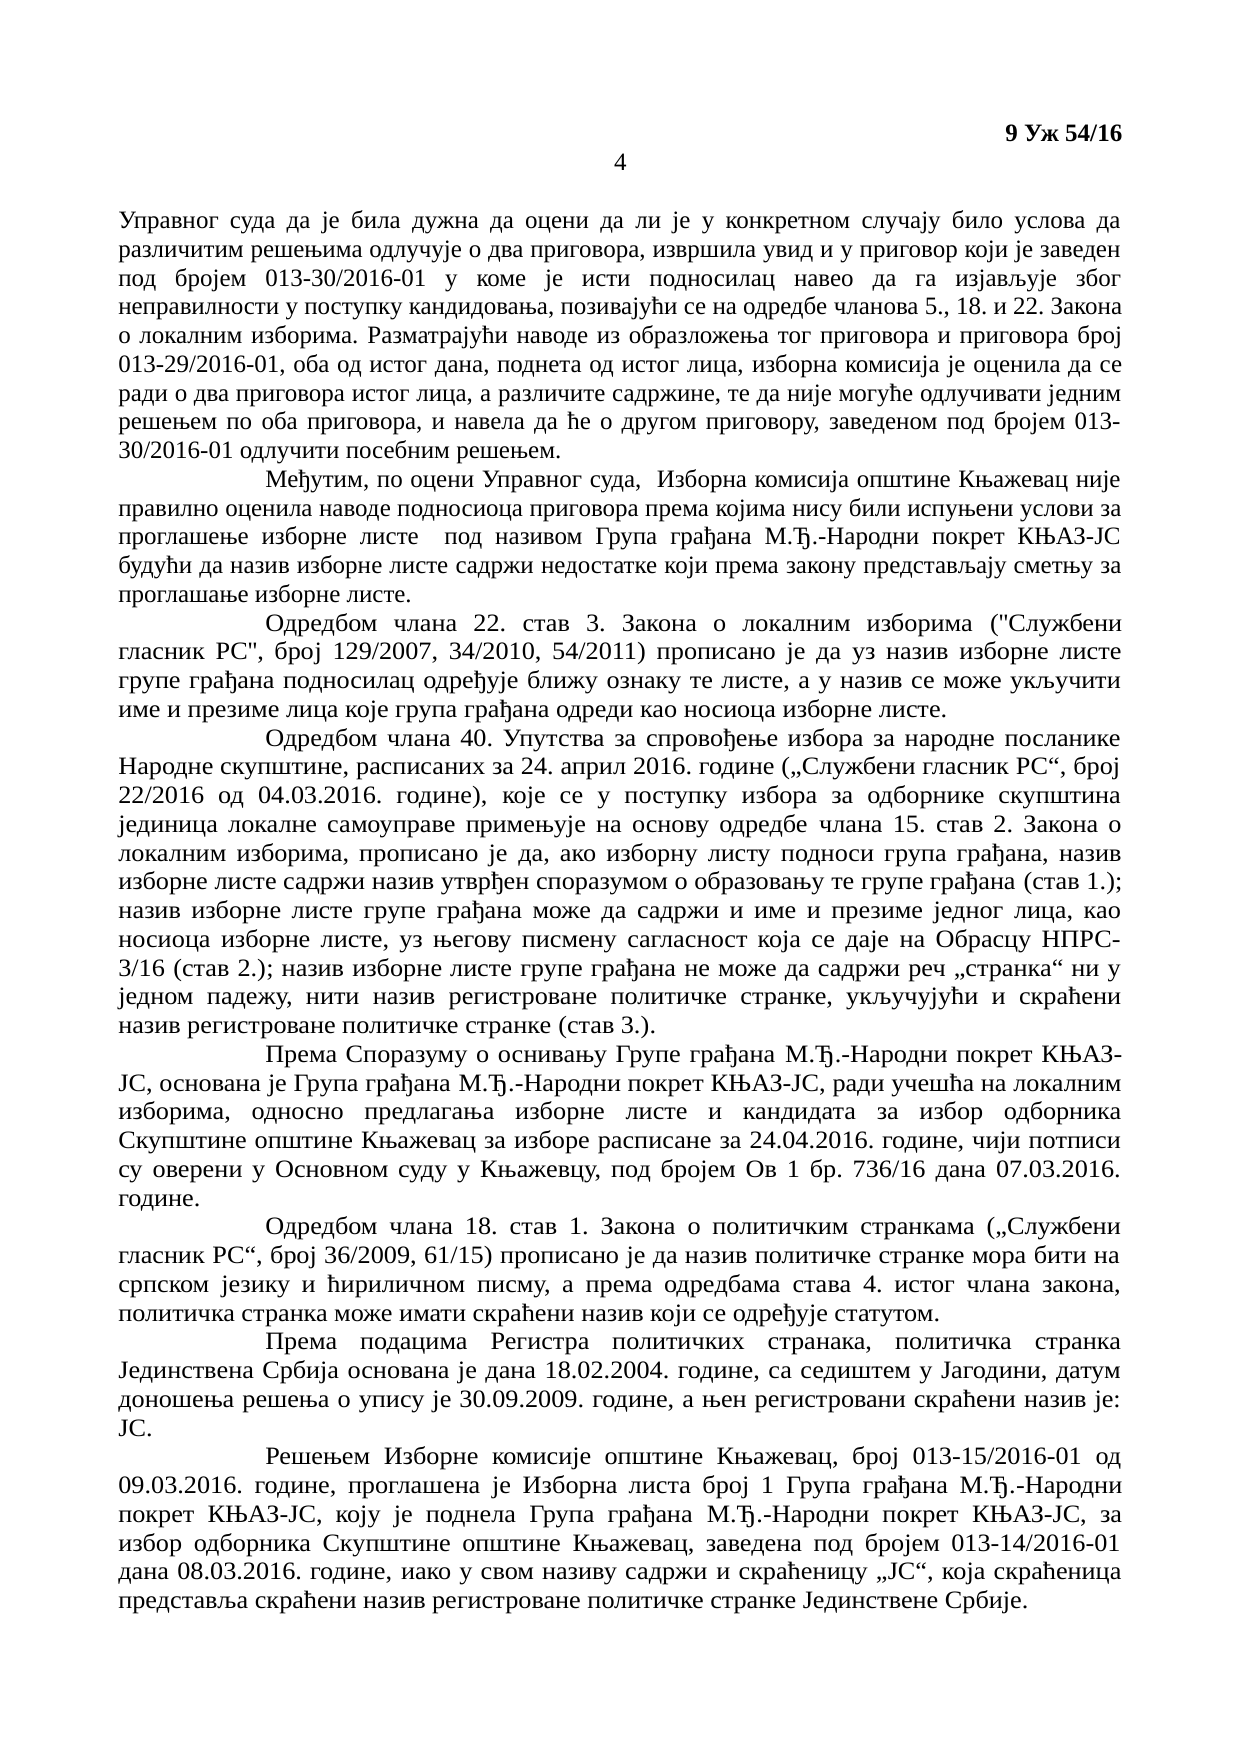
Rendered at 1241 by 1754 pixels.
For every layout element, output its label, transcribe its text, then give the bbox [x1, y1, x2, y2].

text Решењем Изборне комисије општине Књажевац, број 013-15/2016-01 од 09.03.2016. године, проглашена је Изборна листа број 1 Група грађана М.Ђ.-Народни покрет КЊАЗ-ЈС, коју је поднела Група грађана М.Ђ.-Народни покрет КЊАЗ-ЈС, за избор одборника Скупштине општине Књажевац, заведена под бројем 013-14/2016-01 дана 08.03.2016. године, иако у свом називу садржи и скраћеницу „ЈС“, која скраћеница представља скраћени назив регистроване политичке странке Јединствене Србије. [118, 1441, 1122, 1614]
text Одредбом члана 40. Упутства за спровођење избора за народне посланике Народне скупштине, расписаних за 24. април 2016. године („Службени гласник РС“, број 22/2016 од 04.03.2016. године), које се у поступку избора за одборнике скупштина јединица локалне самоуправе примењује на основу одредбе члана 15. став 2. Закона о локалним изборима, прописано је да, ако изборну листу подноси група грађана, назив изборне листе садржи назив утврђен споразумом о образовању те групе грађана (став 1.); назив изборне листе групе грађана може да садржи и име и презиме једног лица, као носиоца изборне листе, уз његову писмену сагласност која се даје на Обрасцу НПРС- 3/16 (став 2.); назив изборне листе групе грађана не може да садржи реч „странка“ ни у једном падежу, нити назив регистроване политичке странке, укључујући и скраћени назив регистроване политичке странке (став 3.). [118, 723, 1122, 1039]
text Управног суда да је била дужна да оцени да ли је у конкретном случају било услова да различитим решењима одлучује о два приговора, извршила увид и у приговор који је заведен под бројем 013-30/2016-01 у коме је исти подносилац навео да га изјављује због неправилности у поступку кандидовања, позивајући се на одредбе чланова 5., 18. и 22. Закона о локалним изборима. Разматрајући наводе из образложења тог приговора и приговора број 013-29/2016-01, оба од истог дана, поднета од истог лица, изборна комисија је оценила да се ради о два приговора истог лица, а различите садржине, те да није могуће одлучивати једним решењем по оба приговора, и навела да ће о другом приговору, заведеном под бројем 013-30/2016-01 одлучити посебним решењем. [118, 205, 1122, 464]
text Међутим, по оцени Управног суда, Изборна комисија општине Књажевац није правилно оценила наводе подносиоца приговора према којима нису били испуњени услови за проглашење изборне листе под називом Група грађана М.Ђ.-Народни покрет КЊАЗ-ЈС будући да назив изборне листе садржи недостатке који према закону представљају сметњу за проглашање изборне листе. [118, 464, 1122, 608]
text Одредбом члана 18. став 1. Закона о политичким странкама („Службени гласник РС“, број 36/2009, 61/15) прописано је да назив политичке странке мора бити на српском језику и ћириличном писму, а према одредбама става 4. истог члана закона, политичка странка може имати скраћени назив који се одређује статутом. [118, 1211, 1122, 1326]
text Према Споразуму о оснивању Групе грађана М.Ђ.-Народни покрет КЊАЗ-ЈС, основана је Група грађана М.Ђ.-Народни покрет КЊАЗ-ЈС, ради учешћа на локалним изборима, односно предлагања изборне листе и кандидата за избор одборника Скупштине општине Књажевац за изборе расписане за 24.04.2016. године, чији потписи су оверени у Основном суду у Књажевцу, под бројем Ов 1 бр. 736/16 дана 07.03.2016. године. [118, 1039, 1122, 1211]
text Одредбом члана 22. став 3. Закона о локалним изборима (''Службени гласник РС'', број 129/2007, 34/2010, 54/2011) прописано је да уз назив изборне листе групе грађана подносилац одређује ближу ознаку те листе, а у назив се може укључити име и презиме лица које група грађана одреди као носиоца изборне листе. [118, 608, 1122, 723]
text Према подацима Регистра политичких странака, политичка странка Јединствена Србија основана је дана 18.02.2004. године, са седиштем у Јагодини, датум доношења решења о упису је 30.09.2009. године, а њен регистровани скраћени назив је: ЈС. [118, 1326, 1122, 1441]
